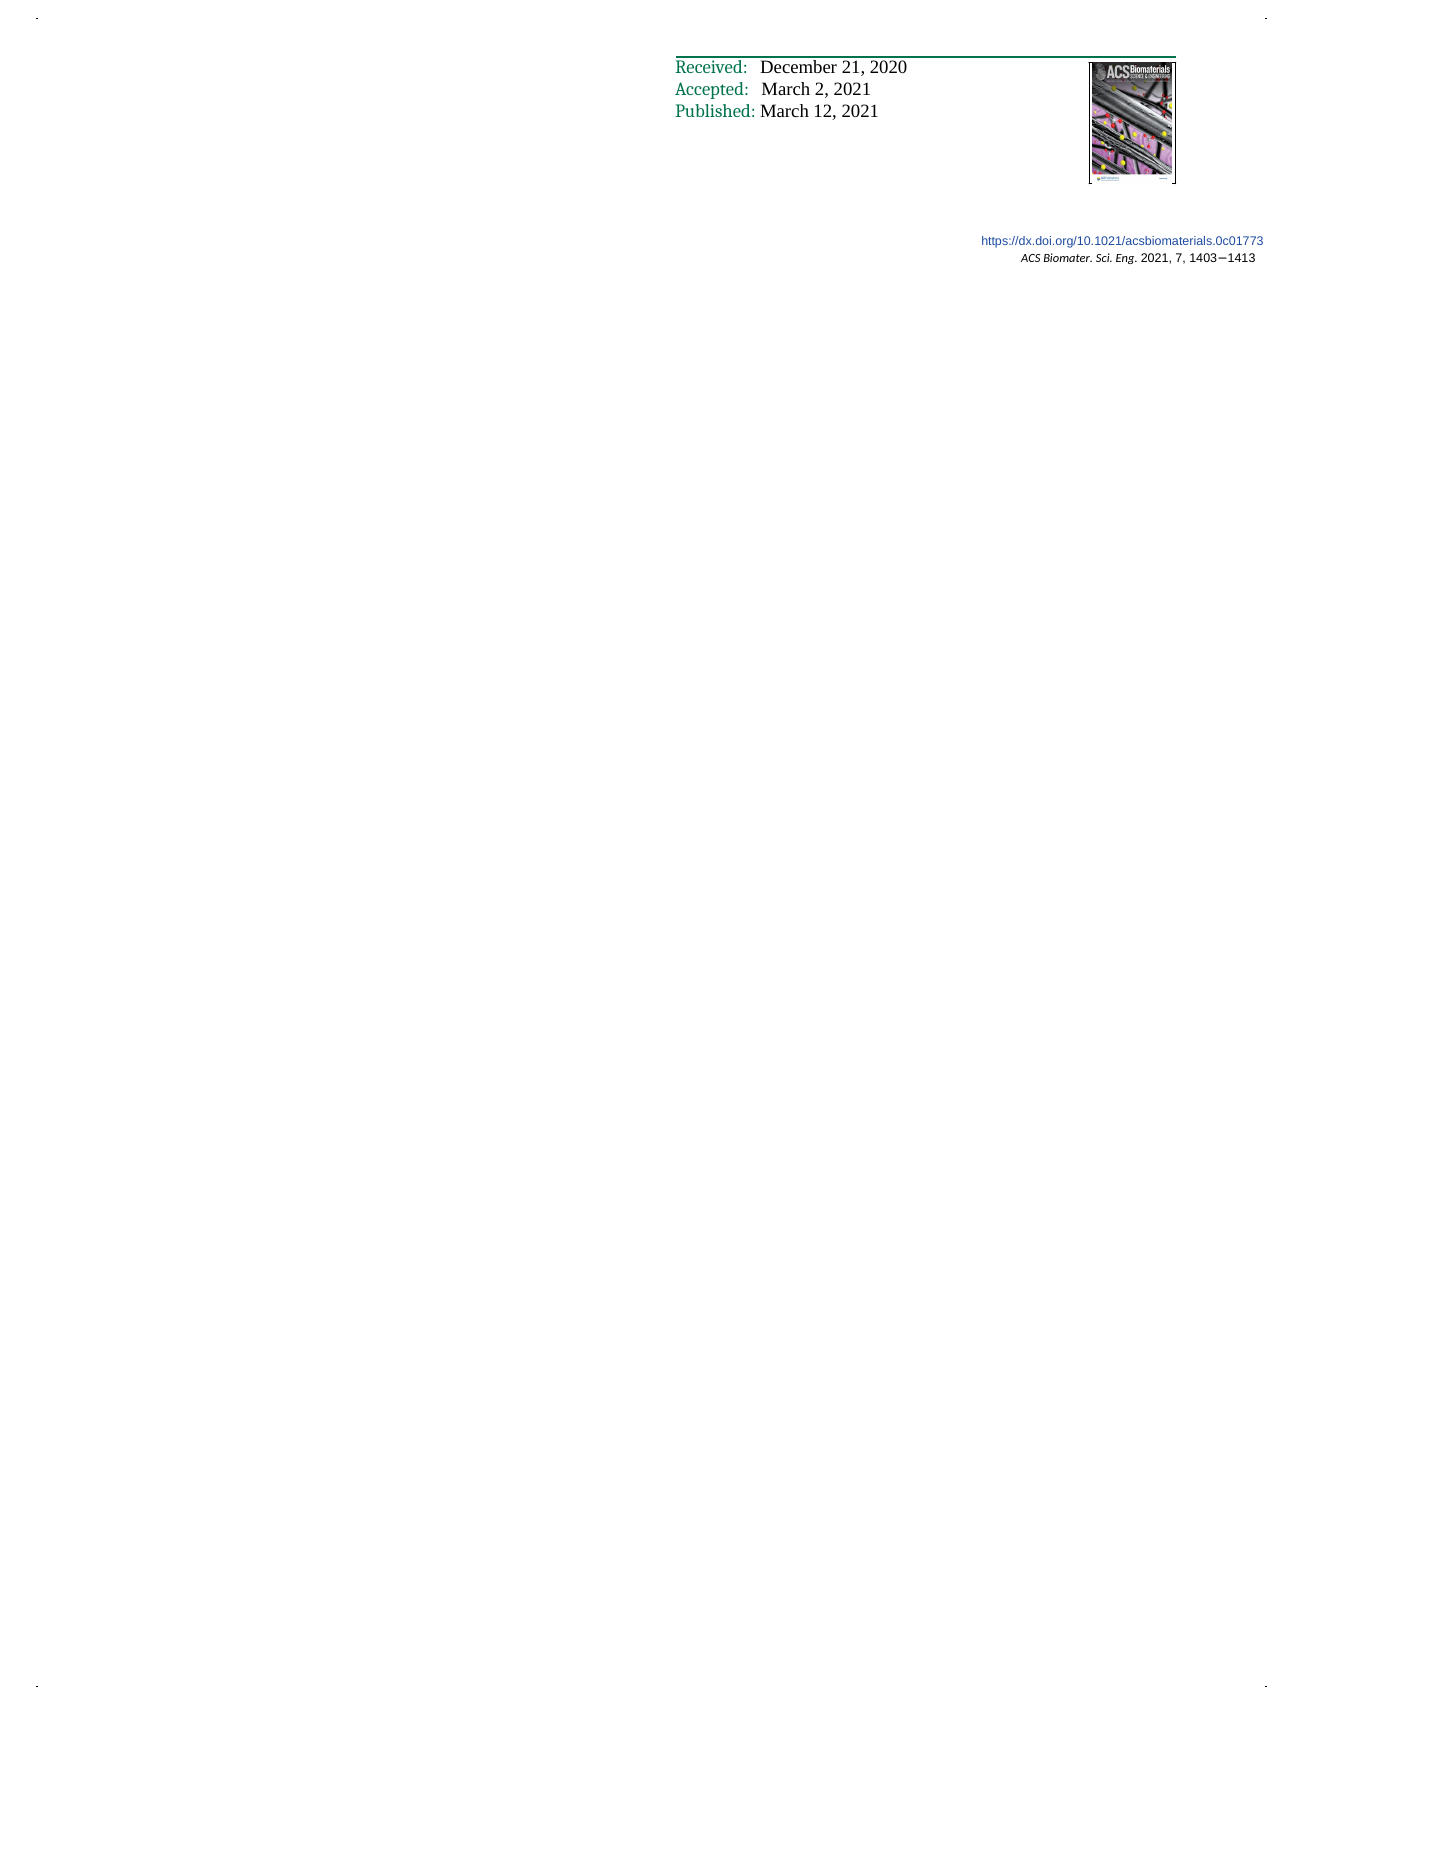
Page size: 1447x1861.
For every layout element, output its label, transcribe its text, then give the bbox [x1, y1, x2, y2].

picture [1092, 62, 1172, 184]
text ACS Biomater. Sci. Eng. 2021, 7, 1403−1413 [1021, 248, 1441, 266]
text https://dx.doi.org/10.1021/acsbiomaterials.0c01773 [981, 235, 1441, 248]
